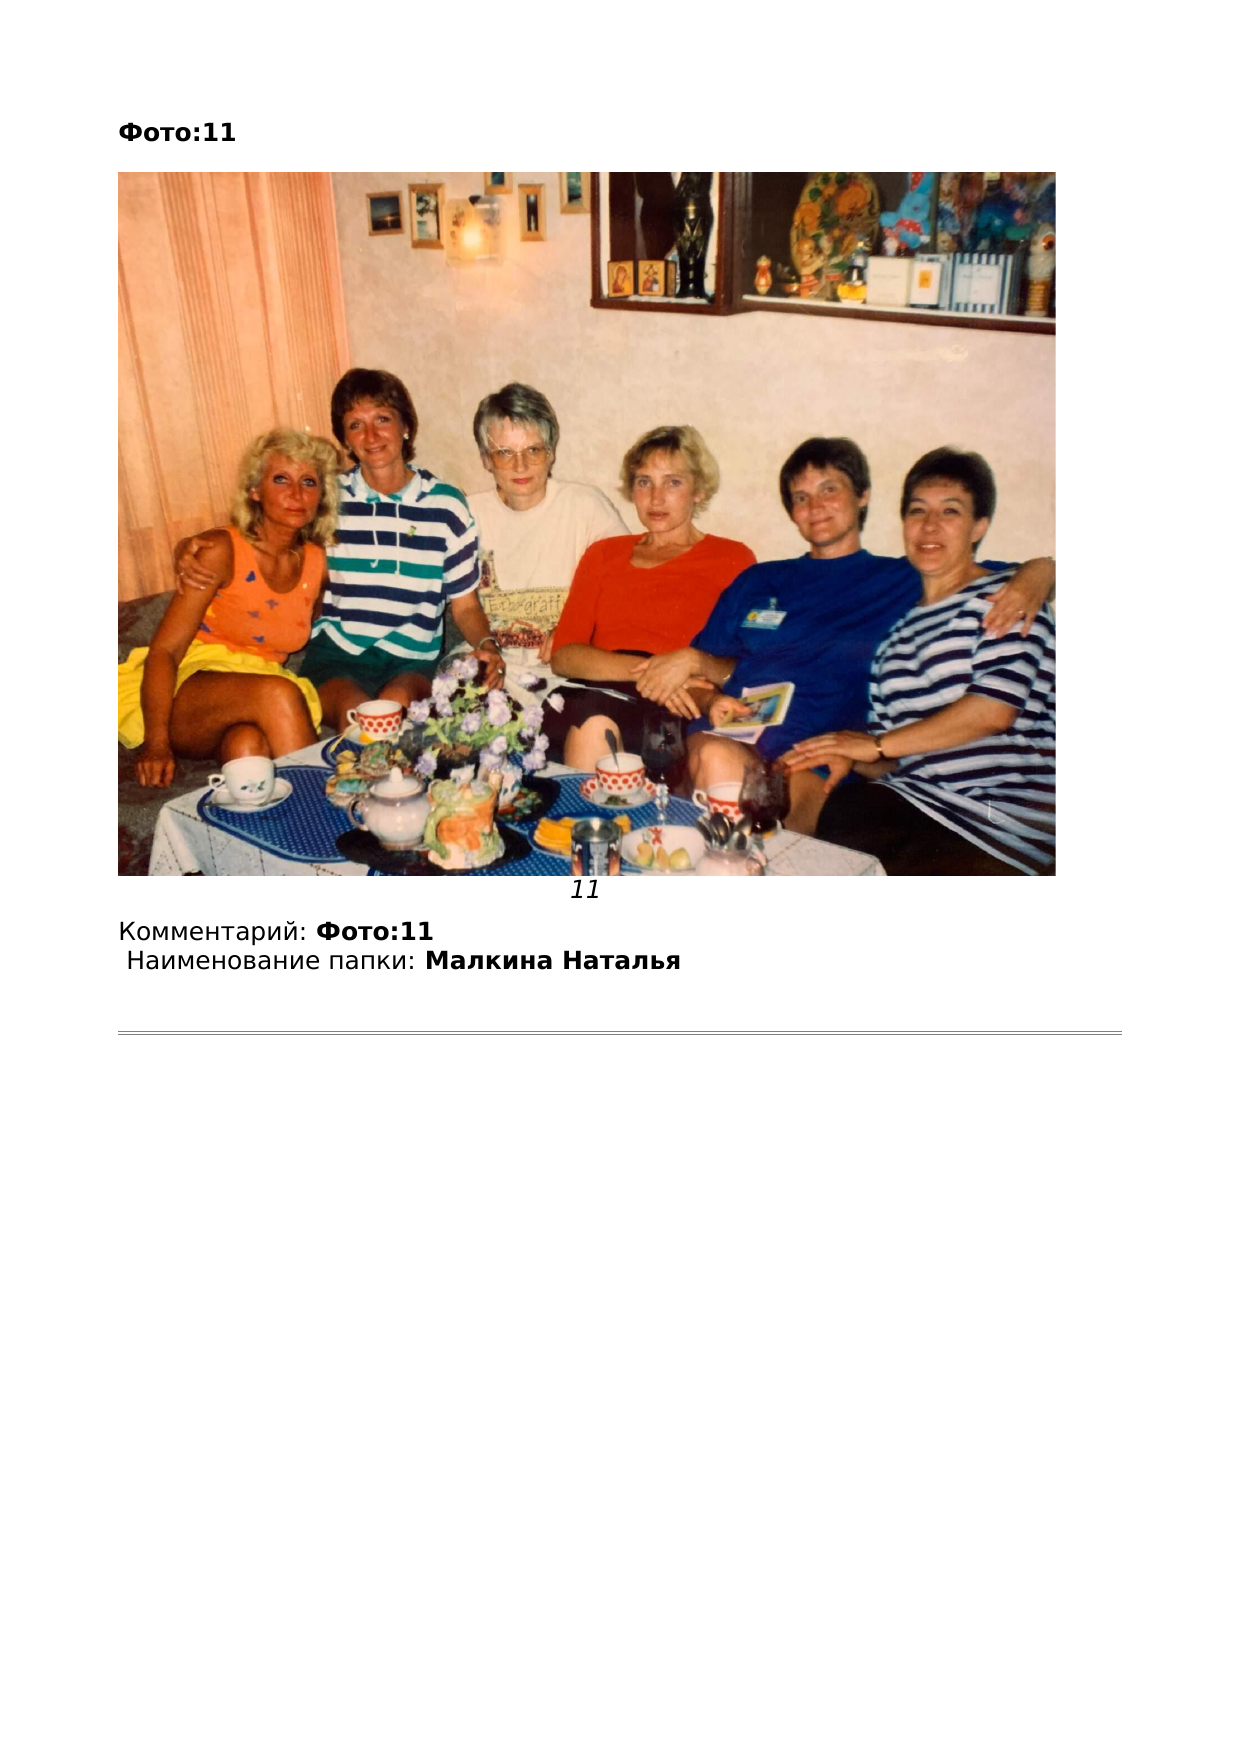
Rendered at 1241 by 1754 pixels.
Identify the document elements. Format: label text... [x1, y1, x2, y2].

picture [118, 172, 1056, 876]
text 11 [118, 876, 1056, 904]
text Комментарий: Фото:11 Наименование папки: Малкина Наталья [118, 917, 1122, 1004]
subtitle Фото:11 [118, 118, 1122, 147]
